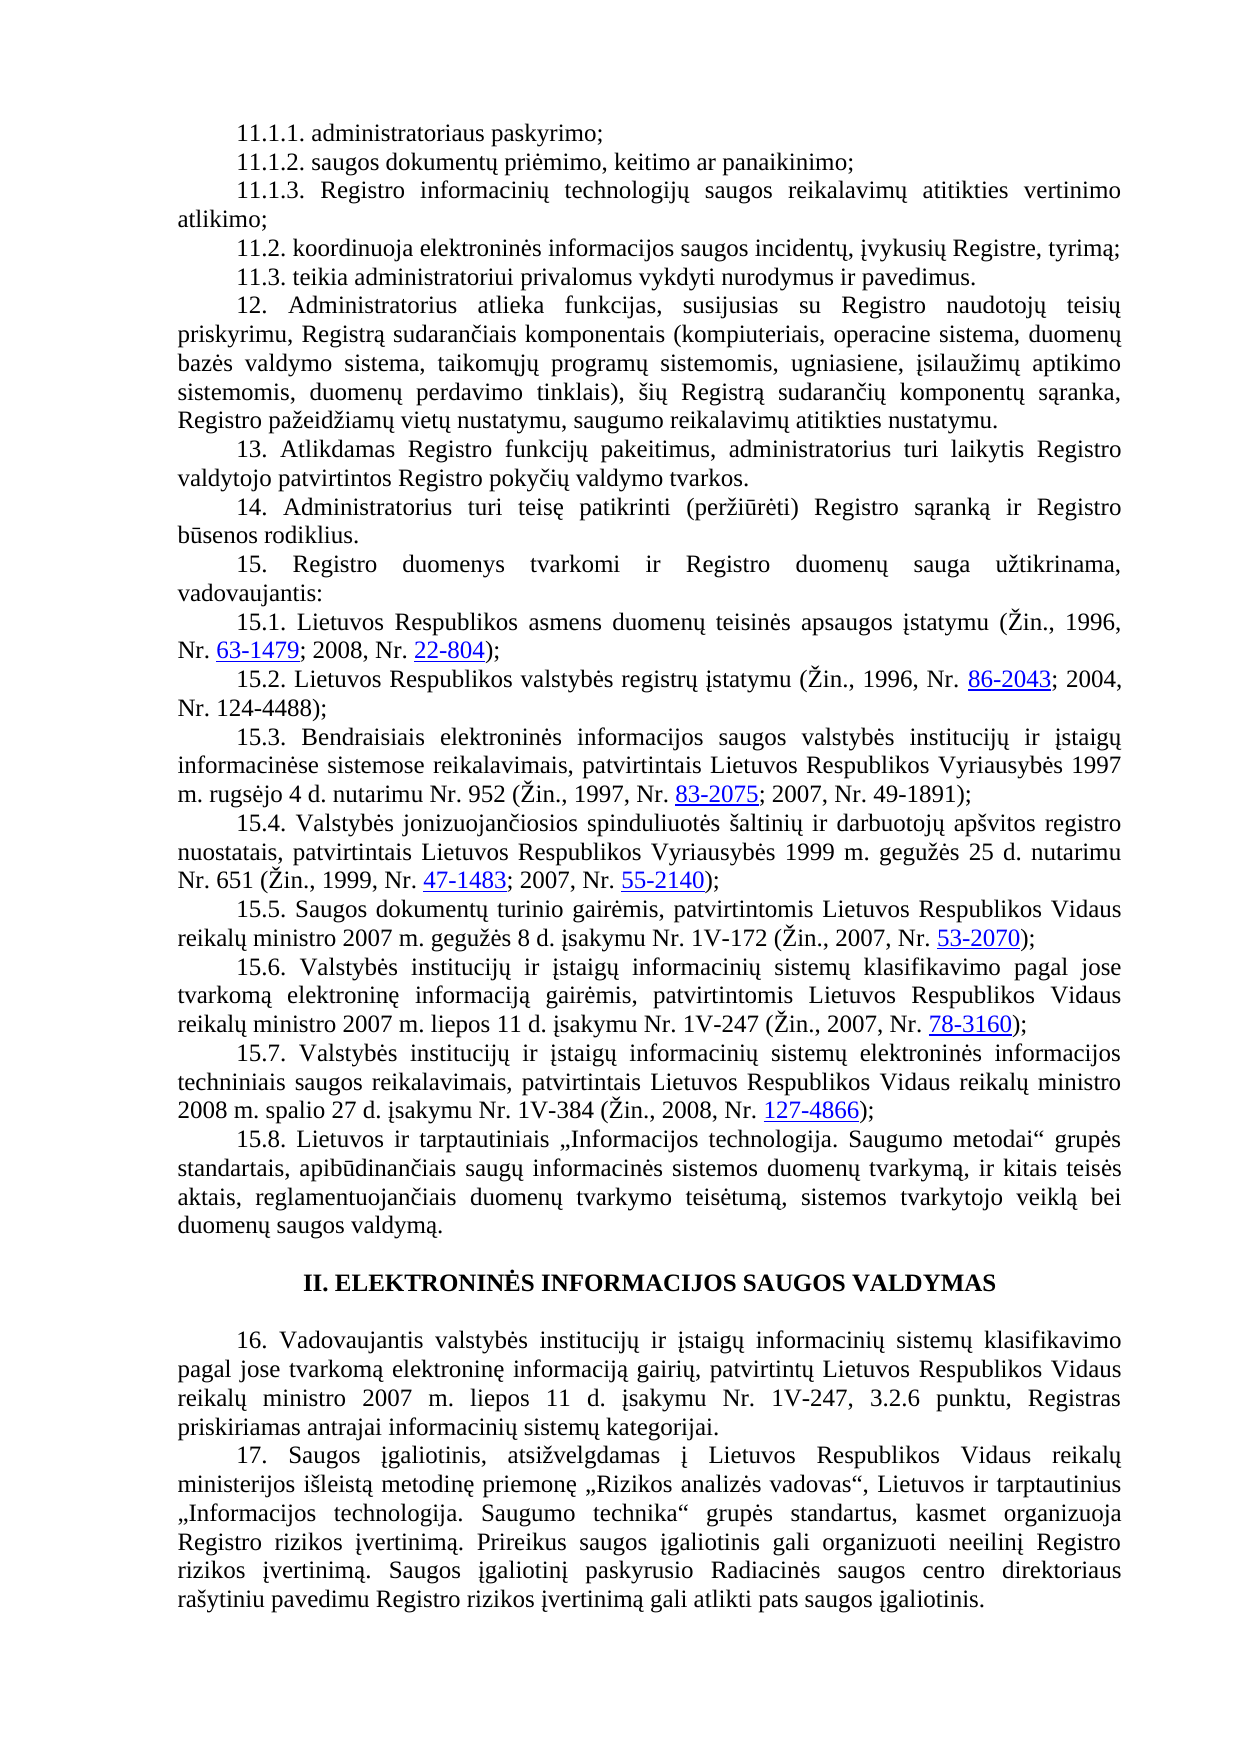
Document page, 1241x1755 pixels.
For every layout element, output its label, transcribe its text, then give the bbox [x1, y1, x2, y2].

text 11.1.3. Registro informacinių technologijų saugos reikalavimų atitikties vertinimo atlikimo; [177, 176, 1122, 233]
text 16. Vadovaujantis valstybės institucijų ir įstaigų informacinių sistemų klasifikavimo pagal jose tvarkomą elektroninę informaciją gairių, patvirtintų Lietuvos Respublikos Vidaus reikalų ministro 2007 m. liepos 11 d. įsakymu Nr. 1V-247, 3.2.6 punktu, Registras priskiriamas antrajai informacinių sistemų kategorijai. [177, 1326, 1122, 1441]
text 15.2. Lietuvos Respublikos valstybės registrų įstatymu (Žin., 1996, Nr. 86-2043; 2004, Nr. 124-4488); [177, 664, 1122, 722]
text 17. Saugos įgaliotinis, atsižvelgdamas į Lietuvos Respublikos Vidaus reikalų ministerijos išleistą metodinę priemonę „Rizikos analizės vadovas“, Lietuvos ir tarptautinius „Informacijos technologija. Saugumo technika“ grupės standartus, kasmet organizuoja Registro rizikos įvertinimą. Prireikus saugos įgaliotinis gali organizuoti neeilinį Registro rizikos įvertinimą. Saugos įgaliotinį paskyrusio Radiacinės saugos centro direktoriaus rašytiniu pavedimu Registro rizikos įvertinimą gali atlikti pats saugos įgaliotinis. [177, 1441, 1122, 1613]
text 15.7. Valstybės institucijų ir įstaigų informacinių sistemų elektroninės informacijos techniniais saugos reikalavimais, patvirtintais Lietuvos Respublikos Vidaus reikalų ministro 2008 m. spalio 27 d. įsakymu Nr. 1V-384 (Žin., 2008, Nr. 127-4866); [177, 1038, 1122, 1124]
text II. ELEKTRONINĖS INFORMACIJOS SAUGOS VALDYMAS [177, 1268, 1122, 1297]
text 11.1.2. saugos dokumentų priėmimo, keitimo ar panaikinimo; [177, 147, 1122, 176]
text 15.4. Valstybės jonizuojančiosios spinduliuotės šaltinių ir darbuotojų apšvitos registro nuostatais, patvirtintais Lietuvos Respublikos Vyriausybės 1999 m. gegužės 25 d. nutarimu Nr. 651 (Žin., 1999, Nr. 47-1483; 2007, Nr. 55-2140); [177, 808, 1122, 894]
text 14. Administratorius turi teisę patikrinti (peržiūrėti) Registro sąranką ir Registro būsenos rodiklius. [177, 492, 1122, 549]
text 11.1.1. administratoriaus paskyrimo; [177, 118, 1122, 147]
text 12. Administratorius atlieka funkcijas, susijusias su Registro naudotojų teisių priskyrimu, Registrą sudarančiais komponentais (kompiuteriais, operacine sistema, duomenų bazės valdymo sistema, taikomųjų programų sistemomis, ugniasiene, įsilaužimų aptikimo sistemomis, duomenų perdavimo tinklais), šių Registrą sudarančių komponentų sąranka, Registro pažeidžiamų vietų nustatymu, saugumo reikalavimų atitikties nustatymu. [177, 291, 1122, 434]
text 15.6. Valstybės institucijų ir įstaigų informacinių sistemų klasifikavimo pagal jose tvarkomą elektroninę informaciją gairėmis, patvirtintomis Lietuvos Respublikos Vidaus reikalų ministro 2007 m. liepos 11 d. įsakymu Nr. 1V-247 (Žin., 2007, Nr. 78-3160); [177, 952, 1122, 1038]
text 15.5. Saugos dokumentų turinio gairėmis, patvirtintomis Lietuvos Respublikos Vidaus reikalų ministro 2007 m. gegužės 8 d. įsakymu Nr. 1V-172 (Žin., 2007, Nr. 53-2070); [177, 894, 1122, 952]
text 11.2. koordinuoja elektroninės informacijos saugos incidentų, įvykusių Registre, tyrimą; [177, 233, 1122, 262]
text 15.3. Bendraisiais elektroninės informacijos saugos valstybės institucijų ir įstaigų informacinėse sistemose reikalavimais, patvirtintais Lietuvos Respublikos Vyriausybės 1997 m. rugsėjo 4 d. nutarimu Nr. 952 (Žin., 1997, Nr. 83-2075; 2007, Nr. 49-1891); [177, 722, 1122, 808]
text 11.3. teikia administratoriui privalomus vykdyti nurodymus ir pavedimus. [177, 262, 1122, 291]
text 13. Atlikdamas Registro funkcijų pakeitimus, administratorius turi laikytis Registro valdytojo patvirtintos Registro pokyčių valdymo tvarkos. [177, 434, 1122, 492]
text 15.8. Lietuvos ir tarptautiniais „Informacijos technologija. Saugumo metodai“ grupės standartais, apibūdinančiais saugų informacinės sistemos duomenų tvarkymą, ir kitais teisės aktais, reglamentuojančiais duomenų tvarkymo teisėtumą, sistemos tvarkytojo veiklą bei duomenų saugos valdymą. [177, 1124, 1122, 1239]
text 15. Registro duomenys tvarkomi ir Registro duomenų sauga užtikrinama, vadovaujantis: [177, 549, 1122, 607]
text 15.1. Lietuvos Respublikos asmens duomenų teisinės apsaugos įstatymu (Žin., 1996, Nr. 63-1479; 2008, Nr. 22-804); [177, 607, 1122, 664]
